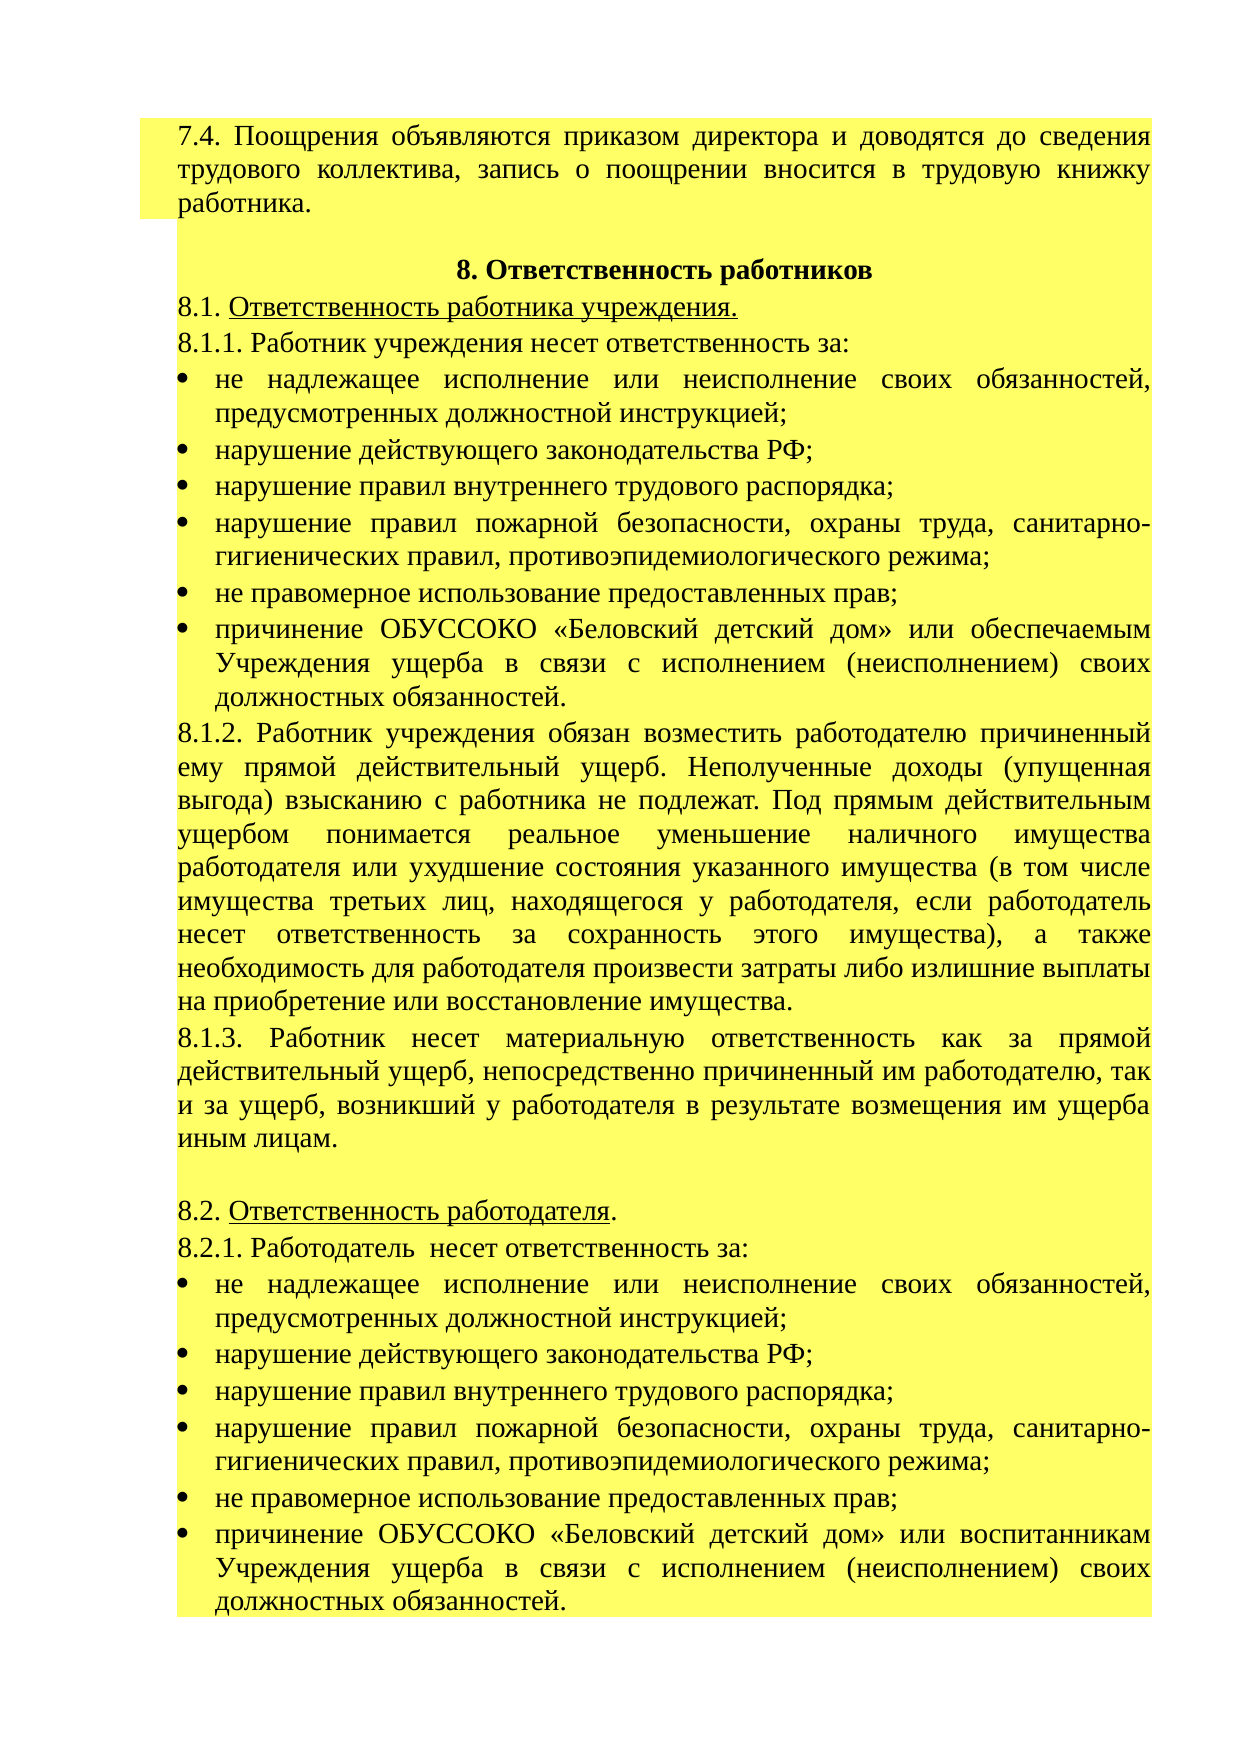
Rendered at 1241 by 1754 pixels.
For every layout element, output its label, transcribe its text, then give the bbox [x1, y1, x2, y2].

list не надлежащее исполнение или неисполнение своих обязанностей, предусмотренных должностной инструкцией; [177, 1266, 1152, 1334]
list нарушение правил внутреннего трудового распорядка; [177, 468, 1152, 502]
text 8.1.1. Работник учреждения несет ответственность за: [177, 325, 1152, 359]
list нарушение правил пожарной безопасности, охраны труда, санитарно-гигиенических правил, противоэпидемиологического режима; [177, 505, 1152, 572]
text 8. Ответственность работников [177, 252, 1152, 286]
list нарушение правил внутреннего трудового распорядка; [177, 1373, 1152, 1407]
text 8.1. Ответственность работника учреждения. [177, 289, 1152, 322]
list причинение ОБУССОКО «Беловский детский дом» или воспитанникам Учреждения ущерба в связи с исполнением (неисполнением) своих должностных обязанностей. [177, 1516, 1152, 1617]
text 8.1.2. Работник учреждения обязан возместить работодателю причиненный ему прямой действительный ущерб. Неполученные доходы (упущенная выгода) взысканию с работника не подлежат. Под прямым действительным ущербом понимается реальное уменьшение наличного имущества работодателя или ухудшение состояния указанного имущества (в том числе имущества третьих лиц, находящегося у работодателя, если работодатель несет ответственность за сохранность этого имущества), а также необходимость для работодателя произвести затраты либо излишние выплаты на приобретение или восстановление имущества. [177, 715, 1152, 1017]
text 8.2. Ответственность работодателя. [177, 1193, 1152, 1227]
list нарушение действующего законодательства РФ; [177, 432, 1152, 465]
list нарушение действующего законодательства РФ; [177, 1337, 1152, 1370]
list нарушение правил пожарной безопасности, охраны труда, санитарно-гигиенических правил, противоэпидемиологического режима; [177, 1410, 1152, 1477]
text 8.2.1. Работодатель несет ответственность за: [177, 1230, 1152, 1263]
list не правомерное использование предоставленных прав; [177, 1480, 1152, 1513]
text 7.4. Поощрения объявляются приказом директора и доводятся до сведения трудового коллектива, запись о поощрении вносится в трудовую книжку работника. [140, 118, 1152, 219]
list причинение ОБУССОКО «Беловский детский дом» или обеспечаемым Учреждения ущерба в связи с исполнением (неисполнением) своих должностных обязанностей. [177, 612, 1152, 712]
list не надлежащее исполнение или неисполнение своих обязанностей, предусмотренных должностной инструкцией; [177, 362, 1152, 429]
text 8.1.3. Работник несет материальную ответственность как за прямой действительный ущерб, непосредственно причиненный им работодателю, так и за ущерб, возникший у работодателя в результате возмещения им ущерба иным лицам. [177, 1020, 1152, 1154]
list не правомерное использование предоставленных прав; [177, 575, 1152, 609]
